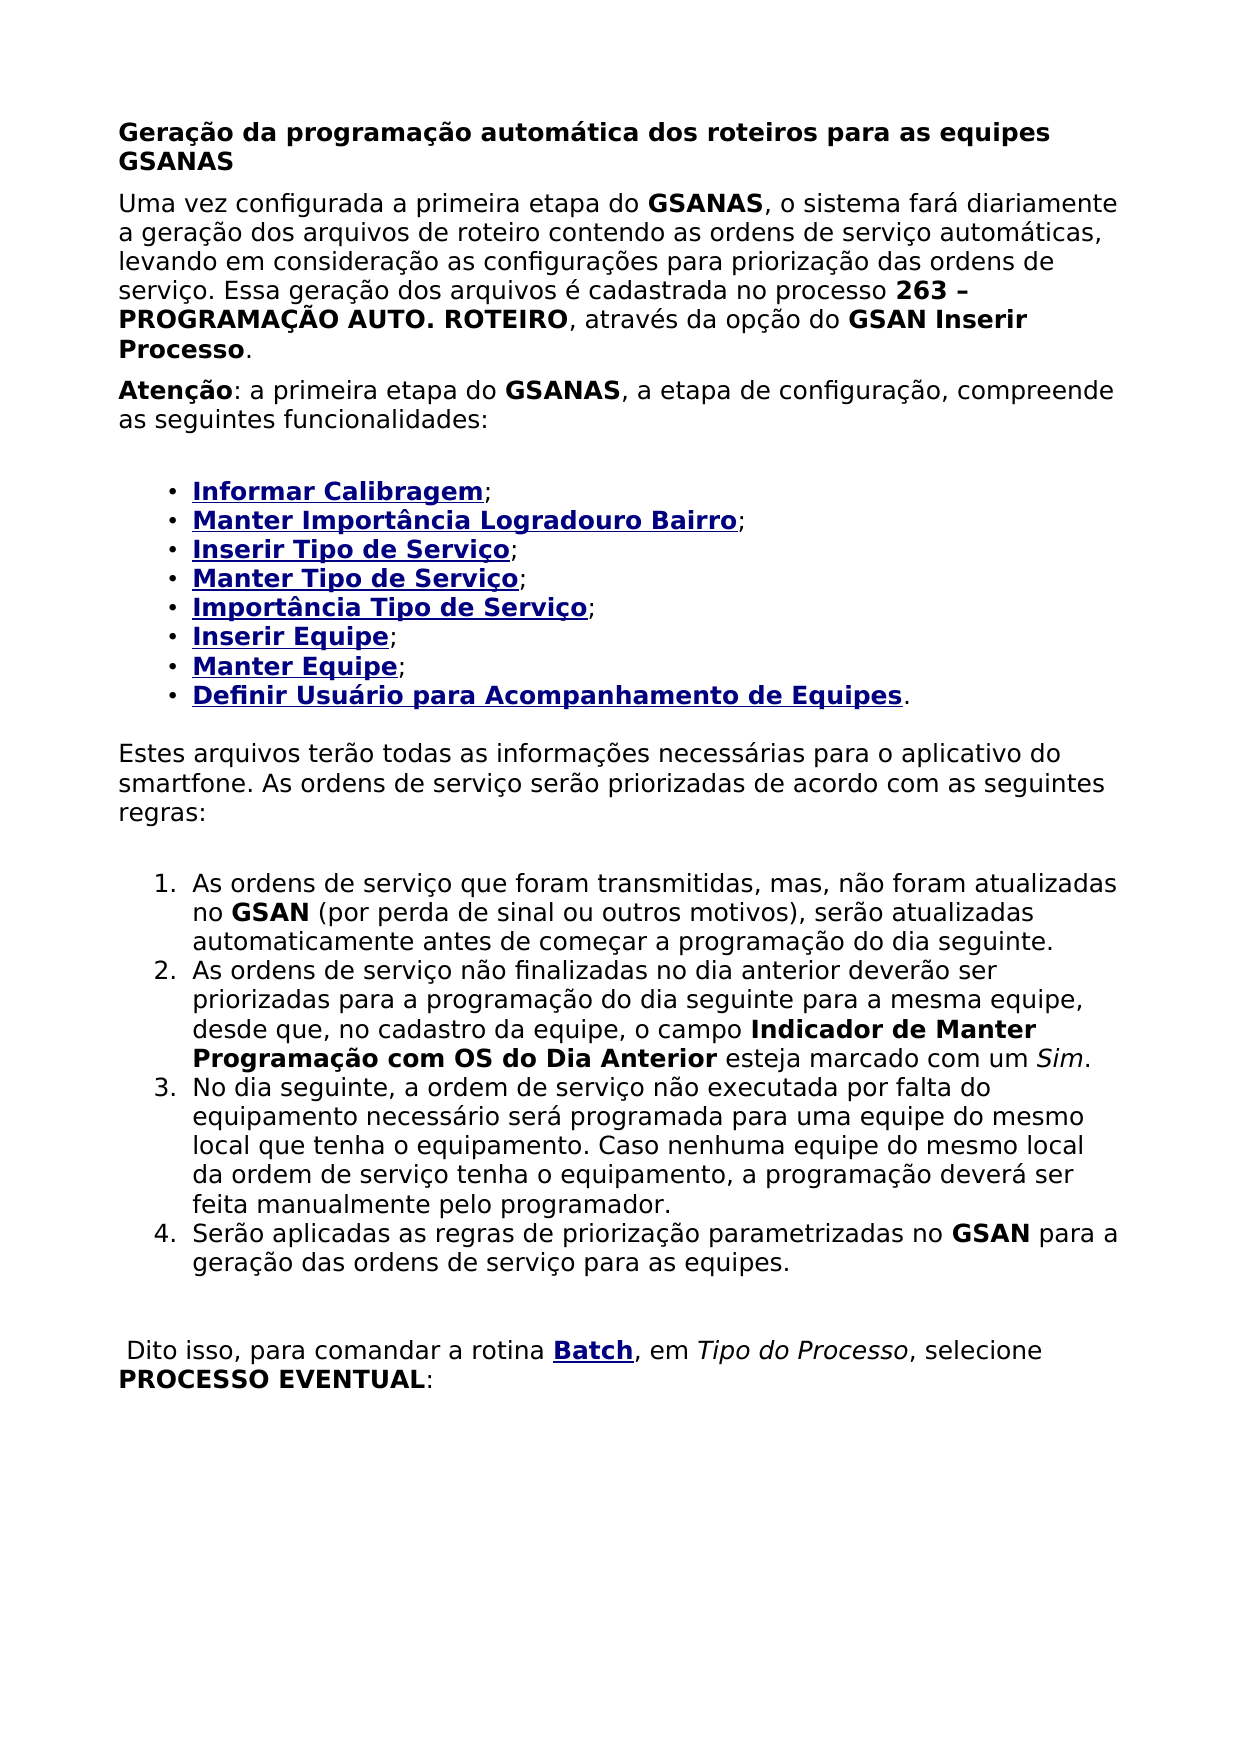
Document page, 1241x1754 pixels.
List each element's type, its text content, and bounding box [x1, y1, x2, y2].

list Importância Tipo de Serviço; [177, 593, 1122, 623]
text Atenção: a primeira etapa do GSANAS, a etapa de configuração, compreende as seguintes funcionalidades: [118, 376, 1122, 435]
list As ordens de serviço não finalizadas no dia anterior deverão ser priorizadas para a programação do dia seguinte para a mesma equipe, desde que, no cadastro da equipe, o campo Indicador de Manter Programação com OS do Dia Anterior esteja marcado com um Sim. [177, 957, 1122, 1073]
list Definir Usuário para Acompanhamento de Equipes. [177, 681, 1122, 710]
list Informar Calibragem; [177, 477, 1122, 506]
list Inserir Tipo de Serviço; [177, 535, 1122, 564]
text Geração da programação automática dos roteiros para as equipes GSANAS [118, 118, 1122, 176]
text Estes arquivos terão todas as informações necessárias para o aplicativo do smartfone. As ordens de serviço serão priorizadas de acordo com as seguintes regras: [118, 739, 1122, 827]
list Manter Tipo de Serviço; [177, 564, 1122, 593]
list Manter Equipe; [177, 652, 1122, 681]
text Uma vez configurada a primeira etapa do GSANAS, o sistema fará diariamente a geração dos arquivos de roteiro contendo as ordens de serviço automáticas, levando em consideração as configurações para priorização das ordens de serviço. Essa geração dos arquivos é cadastrada no processo 263 – PROGRAMAÇÃO AUTO. ROTEIRO, através da opção do GSAN Inserir Processo. [118, 189, 1122, 364]
list As ordens de serviço que foram transmitidas, mas, não foram atualizadas no GSAN (por perda de sinal ou outros motivos), serão atualizadas automaticamente antes de começar a programação do dia seguinte. [177, 869, 1122, 957]
list Manter Importância Logradouro Bairro; [177, 506, 1122, 535]
list Inserir Equipe; [177, 623, 1122, 652]
list No dia seguinte, a ordem de serviço não executada por falta do equipamento necessário será programada para uma equipe do mesmo local que tenha o equipamento. Caso nenhuma equipe do mesmo local da ordem de serviço tenha o equipamento, a programação deverá ser feita manualmente pelo programador. [177, 1073, 1122, 1219]
text Dito isso, para comandar a rotina Batch, em Tipo do Processo, selecione PROCESSO EVENTUAL: [118, 1307, 1122, 1394]
list Serão aplicadas as regras de priorização parametrizadas no GSAN para a geração das ordens de serviço para as equipes. [177, 1219, 1122, 1277]
